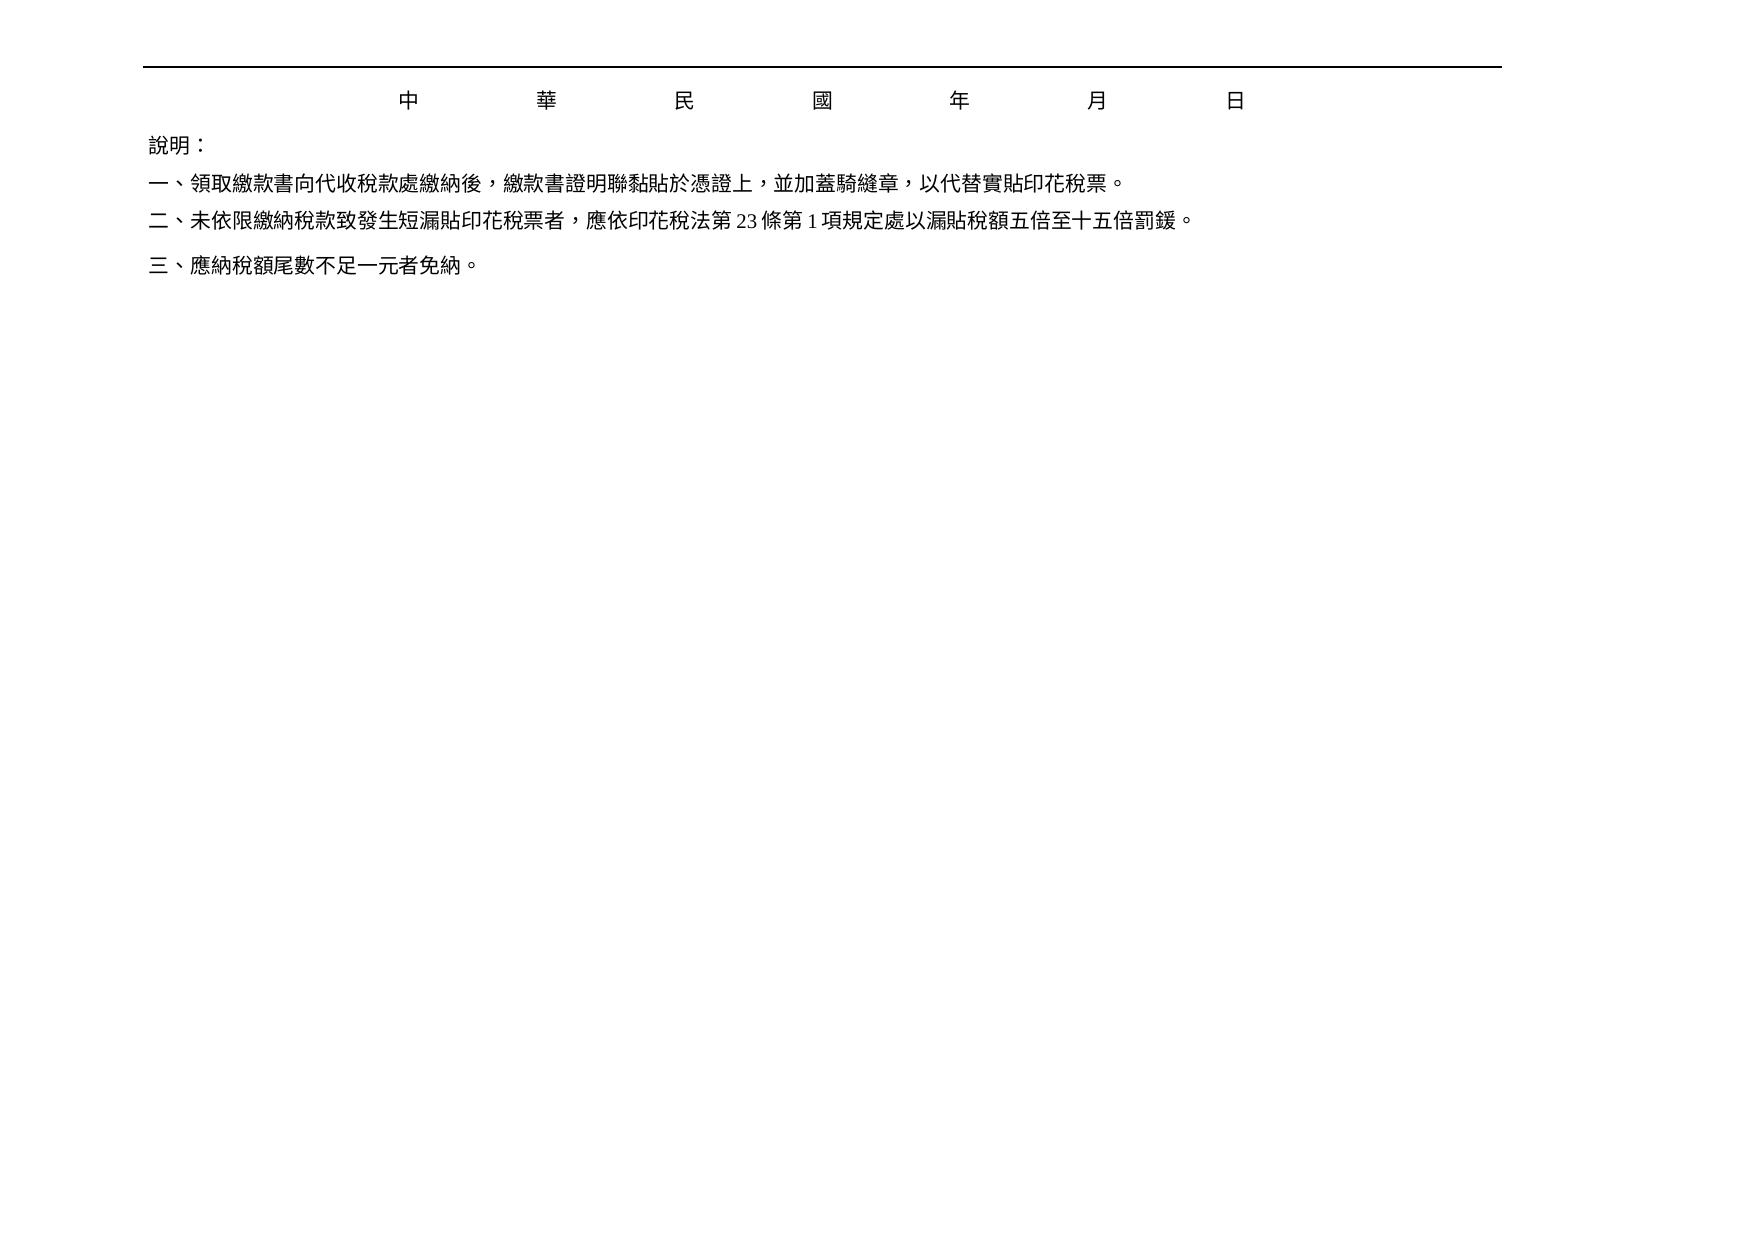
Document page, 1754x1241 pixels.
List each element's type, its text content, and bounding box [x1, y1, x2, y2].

table_cell 中華民國年月日 說明： 一、領取繳款書向代收稅款處繳納後，繳款書證明聯黏貼於憑證上，並加蓋騎縫章，以代替實貼印花稅票。 二、未依限繳納稅款致發生短漏貼印花稅票者，應依印花稅法第23條第1項規定處以漏貼稅額五倍至十五倍罰鍰。 三、應納稅額尾數不足一元者免納。 [143, 68, 1502, 289]
